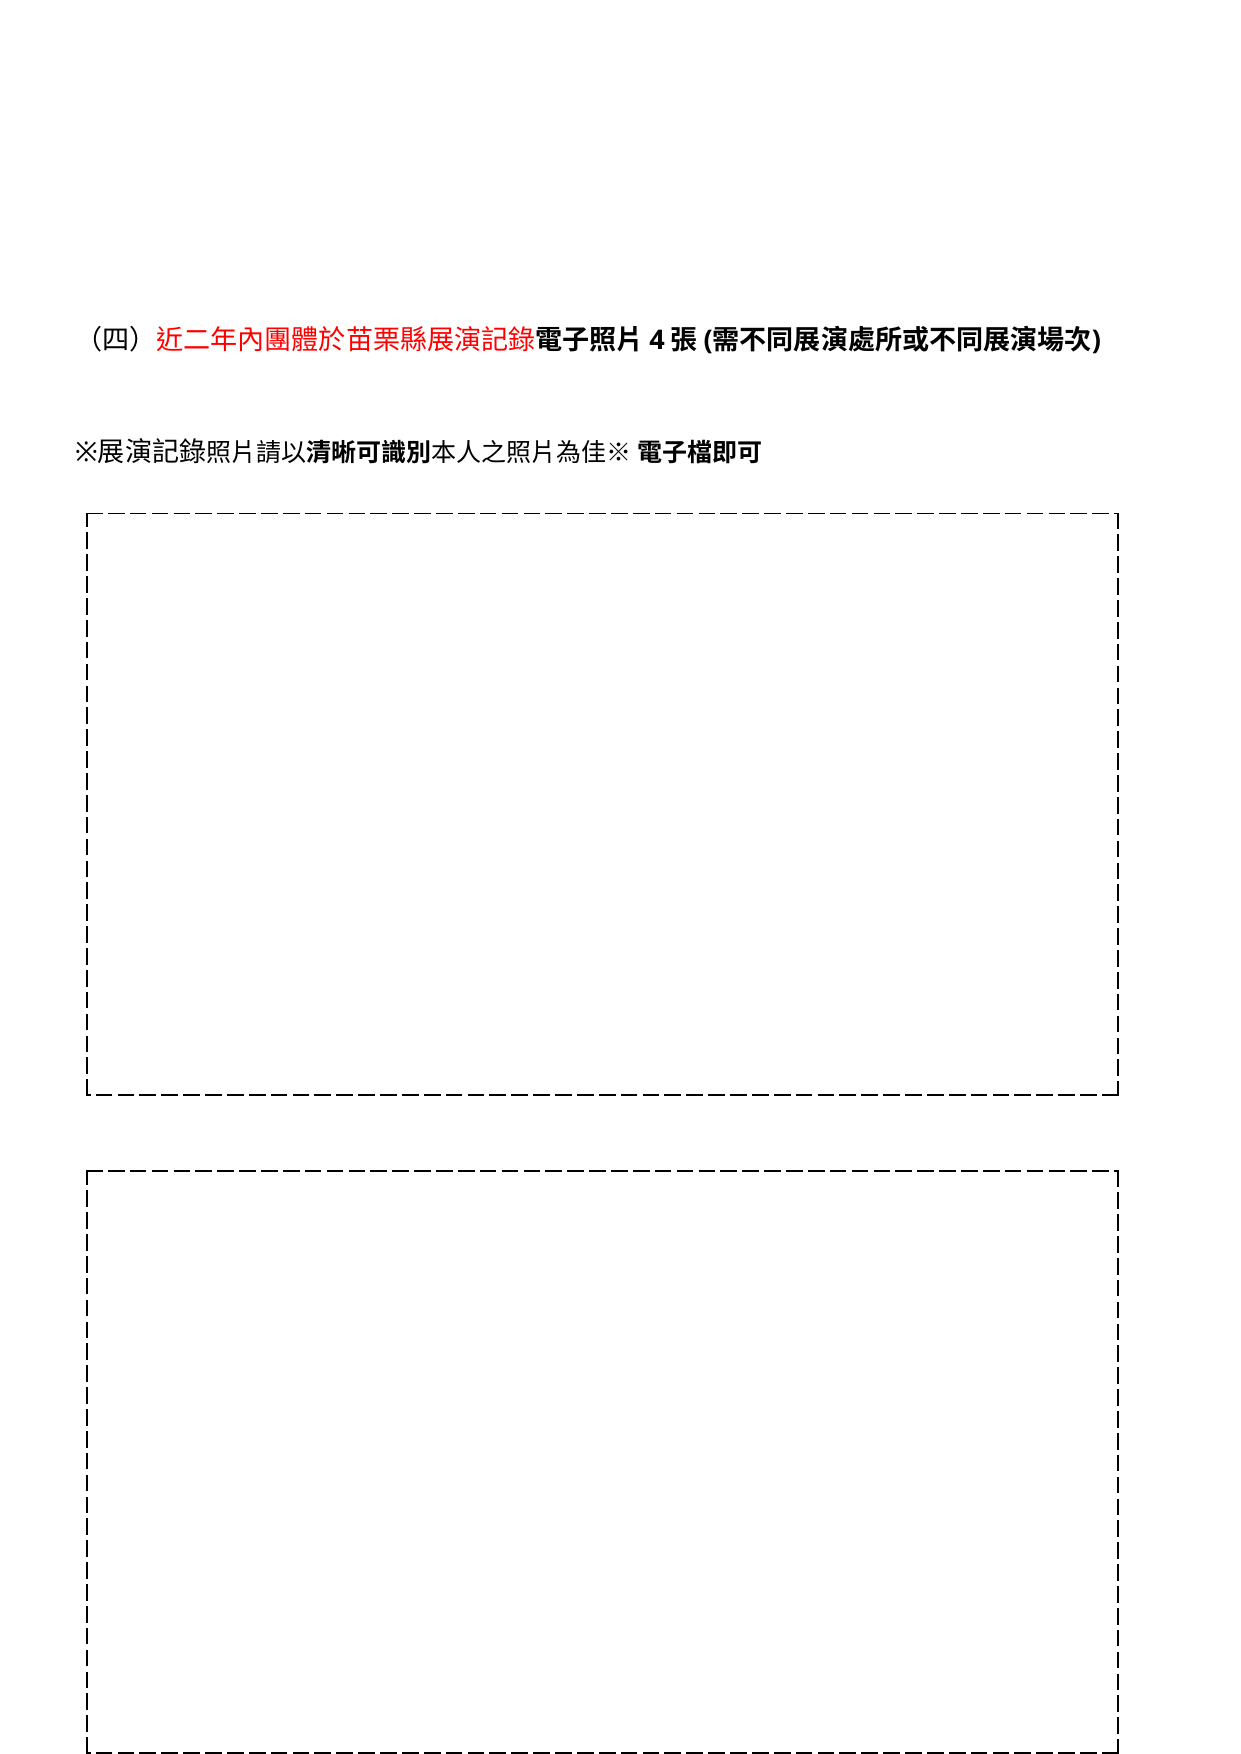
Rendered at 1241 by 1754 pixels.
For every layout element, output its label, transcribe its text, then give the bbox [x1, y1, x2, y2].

text ※展演記錄照片請以清晰可識別本人之照片為佳※ 電子檔即可 [75, 412, 1165, 487]
text （四）近二年內團體於苗栗縣展演記錄電子照片4張 (需不同展演處所或不同展演場次) [75, 300, 1165, 375]
